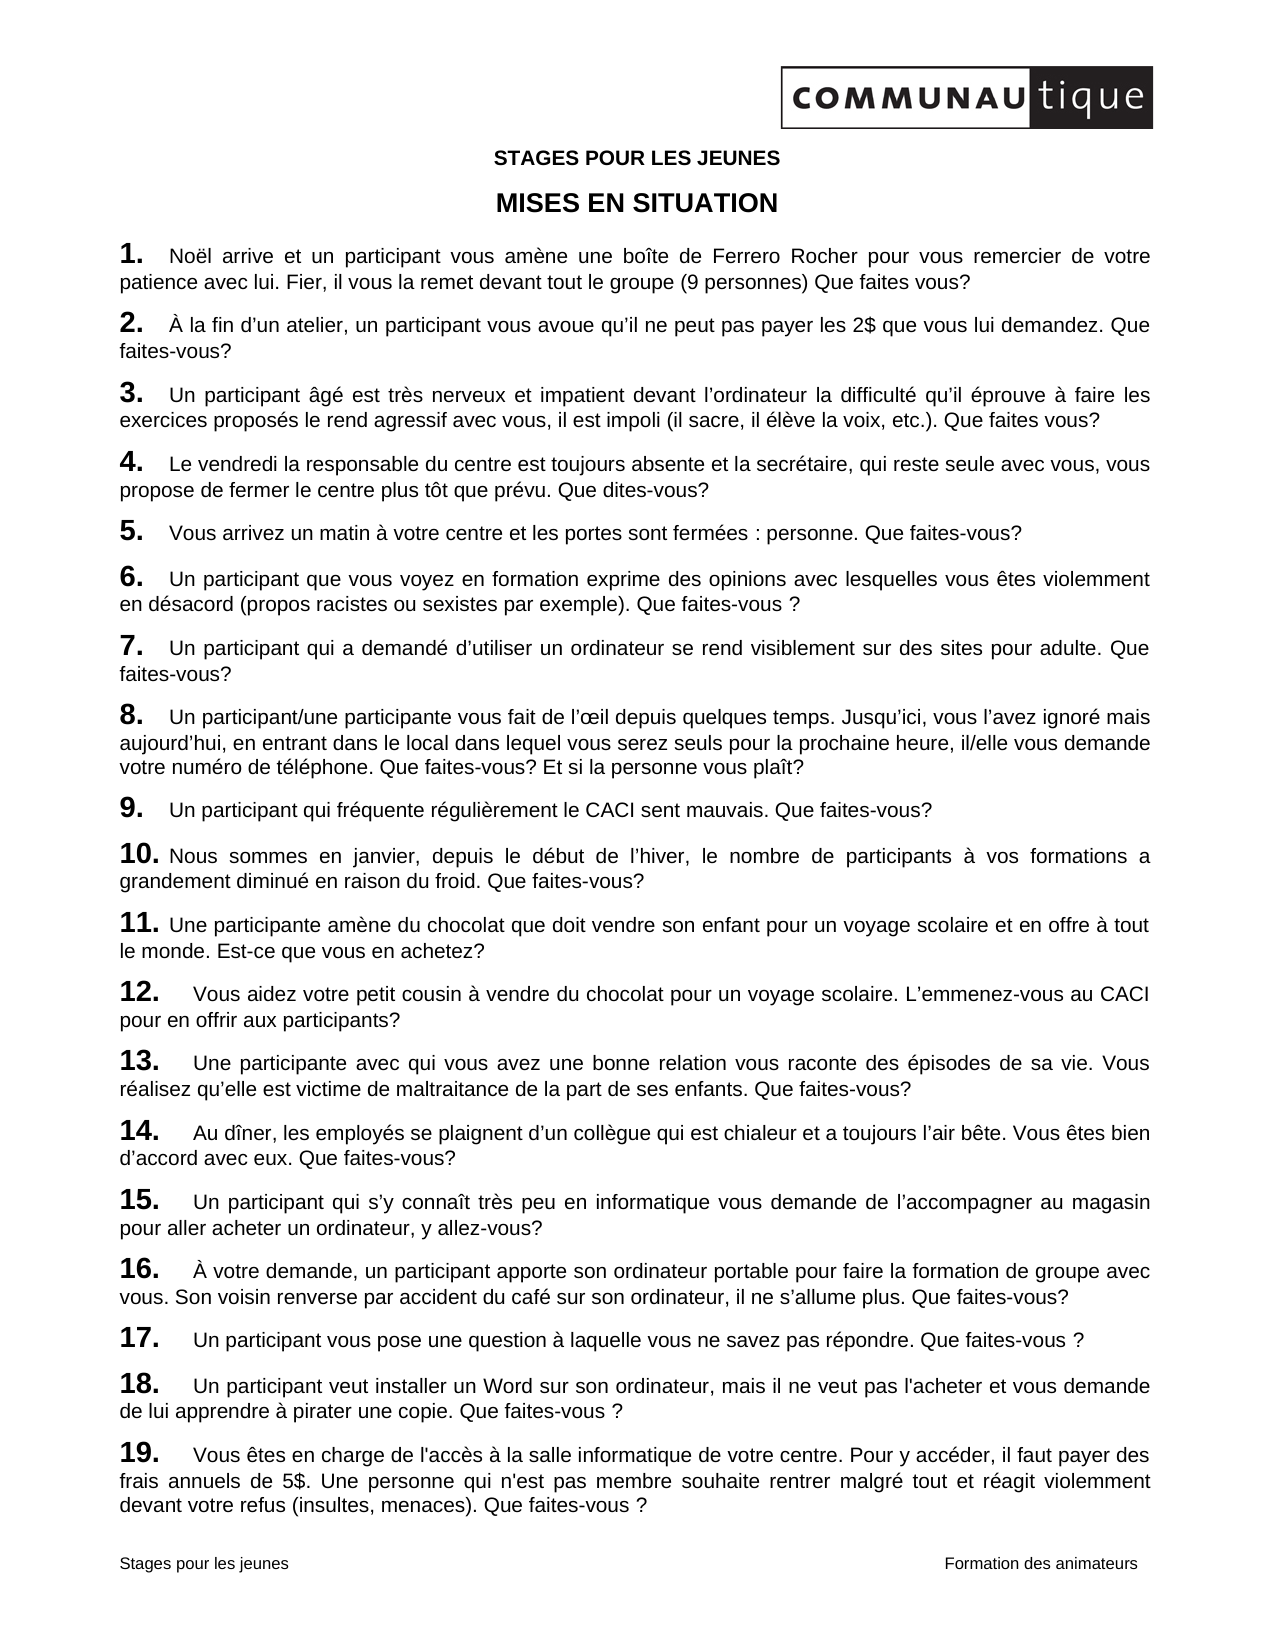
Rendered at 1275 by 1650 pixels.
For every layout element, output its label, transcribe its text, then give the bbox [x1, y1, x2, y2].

list À votre demande, un participant apporte son ordinateur portable pour faire la formation de groupe avec vous. Son voisin renverse par accident du café sur son ordinateur, il ne s’allume plus. Que faites-vous? [119, 1251, 1152, 1309]
list Nous sommes en janvier, depuis le début de l’hiver, le nombre de participants à vos formations a grandement diminué en raison du froid. Que faites-vous? [119, 836, 1152, 893]
list Vous aidez votre petit cousin à vendre du chocolat pour un voyage scolaire. L’emmenez-vous au CACI pour en offrir aux participants? [119, 974, 1152, 1032]
list Un participant que vous voyez en formation exprime des opinions avec lesquelles vous êtes violemment en désacord (propos racistes ou sexistes par exemple). Que faites-vous ? [119, 558, 1152, 616]
list Un participant qui s’y connaît très peu en informatique vous demande de l’accompagner au magasin pour aller acheter un ordinateur, y allez-vous? [119, 1182, 1152, 1239]
list Une participante amène du chocolat que doit vendre son enfant pour un voyage scolaire et en offre à tout le monde. Est-ce que vous en achetez? [119, 905, 1152, 962]
list Un participant vous pose une question à laquelle vous ne savez pas répondre. Que faites-vous ? [119, 1321, 1152, 1354]
subtitle Stages pour les jeunes [122, 146, 1152, 169]
list Un participant qui fréquente régulièrement le CACI sent mauvais. Que faites-vous? [119, 790, 1152, 824]
list Un participant/une participante vous fait de l’œil depuis quelques temps. Jusqu’ici, vous l’avez ignoré mais aujourd’hui, en entrant dans le local dans lequel vous serez seuls pour la prochaine heure, il/elle vous demande votre numéro de téléphone. Que faites-vous? Et si la personne vous plaît? [119, 697, 1152, 778]
list Une participante avec qui vous avez une bonne relation vous raconte des épisodes de sa vie. Vous réalisez qu’elle est victime de maltraitance de la part de ses enfants. Que faites-vous? [119, 1043, 1152, 1101]
list Vous arrivez un matin à votre centre et les portes sont fermées : personne. Que faites-vous? [119, 513, 1152, 547]
list Un participant âgé est très nerveux et impatient devant l’ordinateur la difficulté qu’il éprouve à faire les exercices proposés le rend agressif avec vous, il est impoli (il sacre, il élève la voix, etc.). Que faites vous? [119, 375, 1152, 432]
list Un participant veut installer un Word sur son ordinateur, mais il ne veut pas l'acheter et vous demande de lui apprendre à pirater une copie. Que faites-vous ? [119, 1366, 1152, 1423]
list Vous êtes en charge de l'accès à la salle informatique de votre centre. Pour y accéder, il faut payer des frais annuels de 5$. Une personne qui n'est pas membre souhaite rentrer malgré tout et réagit violemment devant votre refus (insultes, menaces). Que faites-vous ? [119, 1435, 1152, 1517]
subtitle Mises en situation [122, 187, 1152, 218]
list Un participant qui a demandé d’utiliser un ordinateur se rend visiblement sur des sites pour adulte. Que faites-vous? [119, 628, 1152, 685]
list Au dîner, les employés se plaignent d’un collègue qui est chialeur et a toujours l’air bête. Vous êtes bien d’accord avec eux. Que faites-vous? [119, 1113, 1152, 1170]
list Noël arrive et un participant vous amène une boîte de Ferrero Rocher pour vous remercier de votre patience avec lui. Fier, il vous la remet devant tout le groupe (9 personnes) Que faites vous? [119, 236, 1152, 294]
list À la fin d’un atelier, un participant vous avoue qu’il ne peut pas payer les 2$ que vous lui demandez. Que faites-vous? [119, 305, 1152, 363]
picture [780, 66, 1154, 129]
list Le vendredi la responsable du centre est toujours absente et la secrétaire, qui reste seule avec vous, vous propose de fermer le centre plus tôt que prévu. Que dites-vous? [119, 444, 1152, 501]
